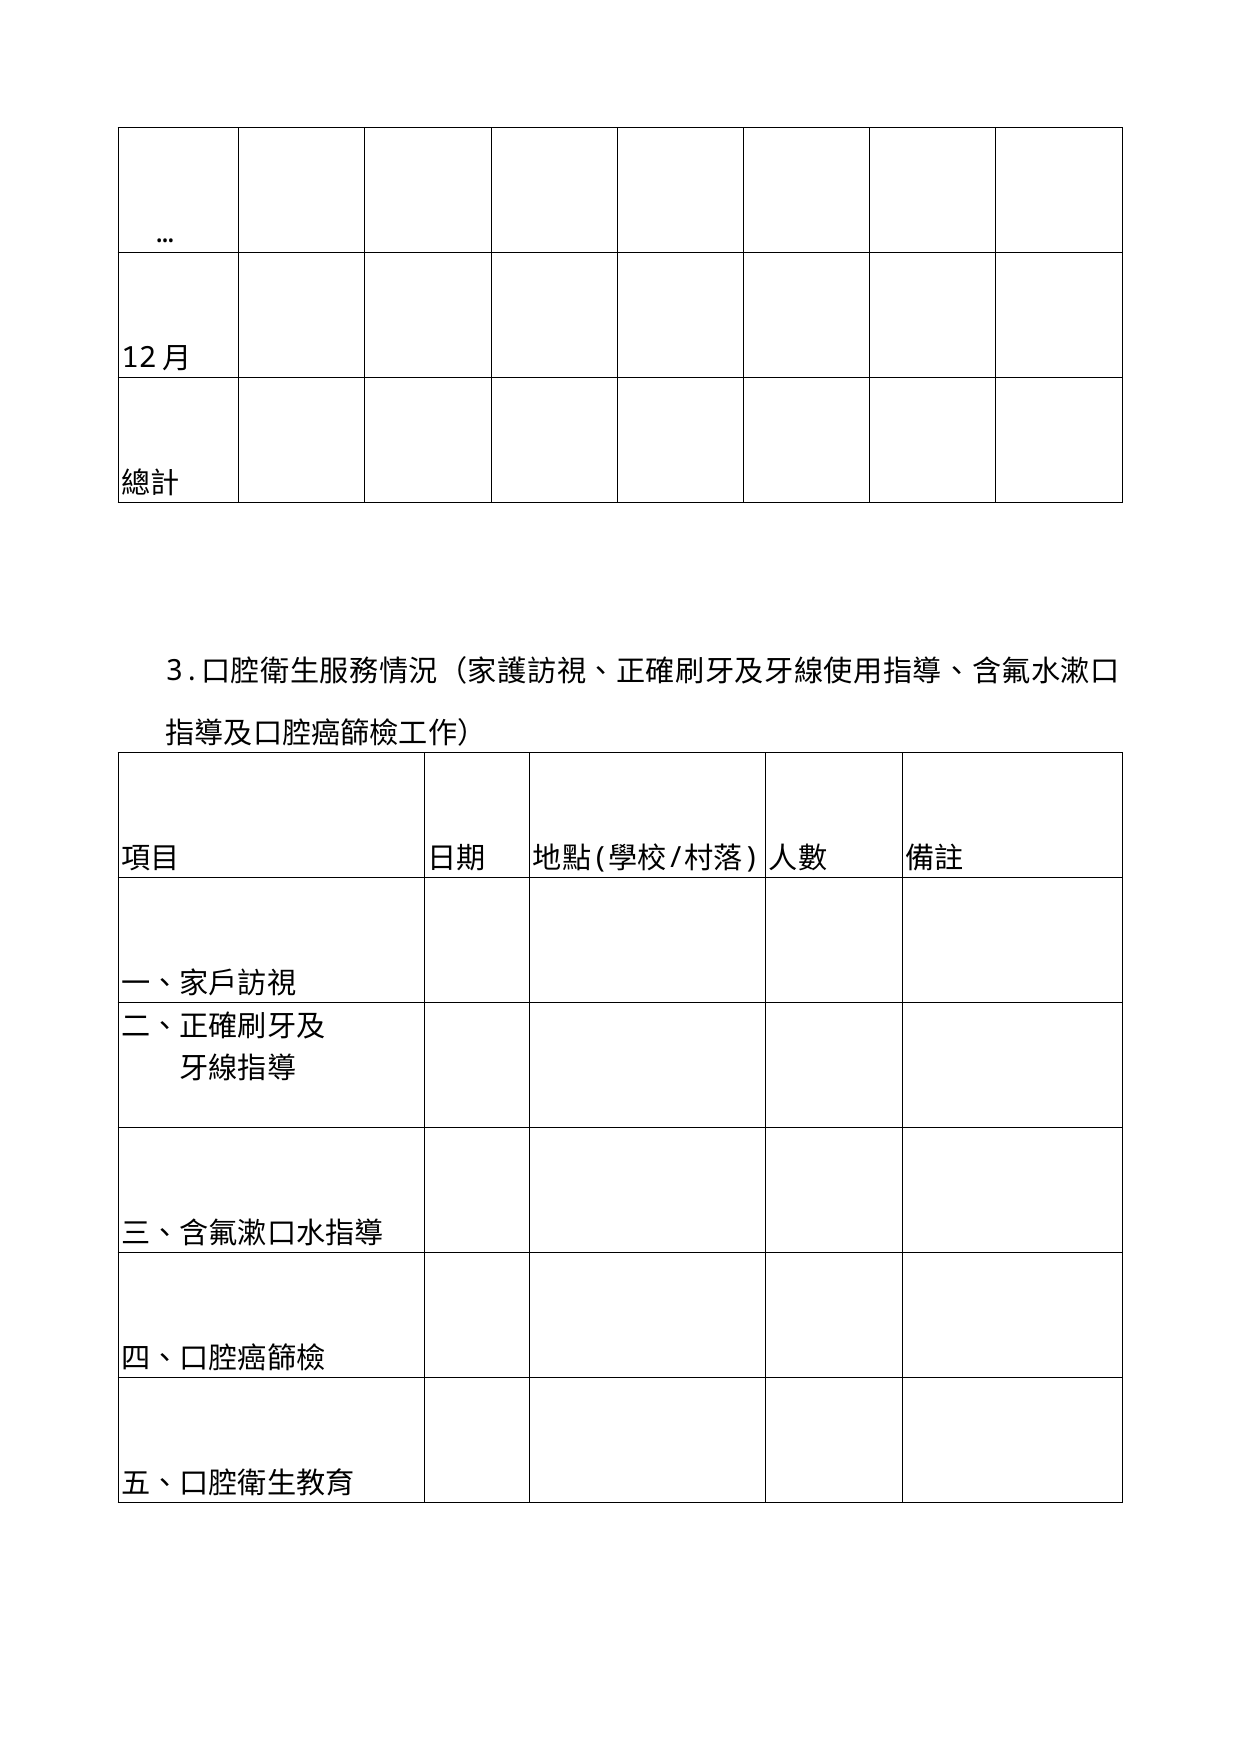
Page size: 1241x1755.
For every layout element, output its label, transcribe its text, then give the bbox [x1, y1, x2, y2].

table_cell … [119, 128, 238, 252]
table_cell [492, 378, 617, 502]
table_cell [903, 1253, 1122, 1377]
table_header 日期 [425, 753, 529, 877]
table_cell [530, 1128, 765, 1252]
table_cell [530, 1253, 765, 1377]
table_cell [239, 378, 364, 502]
table_cell [744, 253, 869, 377]
table_cell [744, 128, 869, 252]
table_cell [766, 878, 902, 1002]
table_cell [530, 878, 765, 1002]
table_cell [239, 253, 364, 377]
table_cell [996, 253, 1122, 377]
table_cell 五、口腔衛生教育 [119, 1378, 424, 1502]
table_cell [766, 1378, 902, 1502]
table_cell 總計 [119, 378, 238, 502]
table_cell [618, 128, 743, 252]
table_cell [239, 128, 364, 252]
table_cell [903, 1378, 1122, 1502]
table_header 項目 [119, 753, 424, 877]
table_cell [870, 253, 995, 377]
table_cell [766, 1253, 902, 1377]
table_cell 四、口腔癌篩檢 [119, 1253, 424, 1377]
table_cell [425, 878, 529, 1002]
text 3.口腔衛生服務情況（家護訪視、正確刷牙及牙線使用指導、含氟水漱口指導及口腔癌篩檢工作） [165, 627, 1122, 752]
table_cell [425, 1378, 529, 1502]
table_cell [425, 1253, 529, 1377]
table_cell [870, 378, 995, 502]
table_cell 二、正確刷牙及 牙線指導 [119, 1003, 424, 1127]
table_cell [996, 128, 1122, 252]
table_cell [903, 1003, 1122, 1127]
table_cell [530, 1378, 765, 1502]
table_cell [618, 378, 743, 502]
table_cell 12月 [119, 253, 238, 377]
table_header 人數 [766, 753, 902, 877]
table_cell [425, 1128, 529, 1252]
table_cell 一、家戶訪視 [119, 878, 424, 1002]
table_header 備註 [903, 753, 1122, 877]
table_cell [365, 128, 491, 252]
table_cell [365, 253, 491, 377]
table_cell [766, 1128, 902, 1252]
table_cell [903, 1128, 1122, 1252]
table_cell [492, 253, 617, 377]
table_cell [996, 378, 1122, 502]
table_cell [618, 253, 743, 377]
table_cell [744, 378, 869, 502]
table_cell [425, 1003, 529, 1127]
table_cell [903, 878, 1122, 1002]
table_cell 三、含氟漱口水指導 [119, 1128, 424, 1252]
table_cell [492, 128, 617, 252]
table_cell [870, 128, 995, 252]
table_cell [365, 378, 491, 502]
table_header 地點(學校/村落) [530, 753, 765, 877]
table_cell [766, 1003, 902, 1127]
table_cell [530, 1003, 765, 1127]
